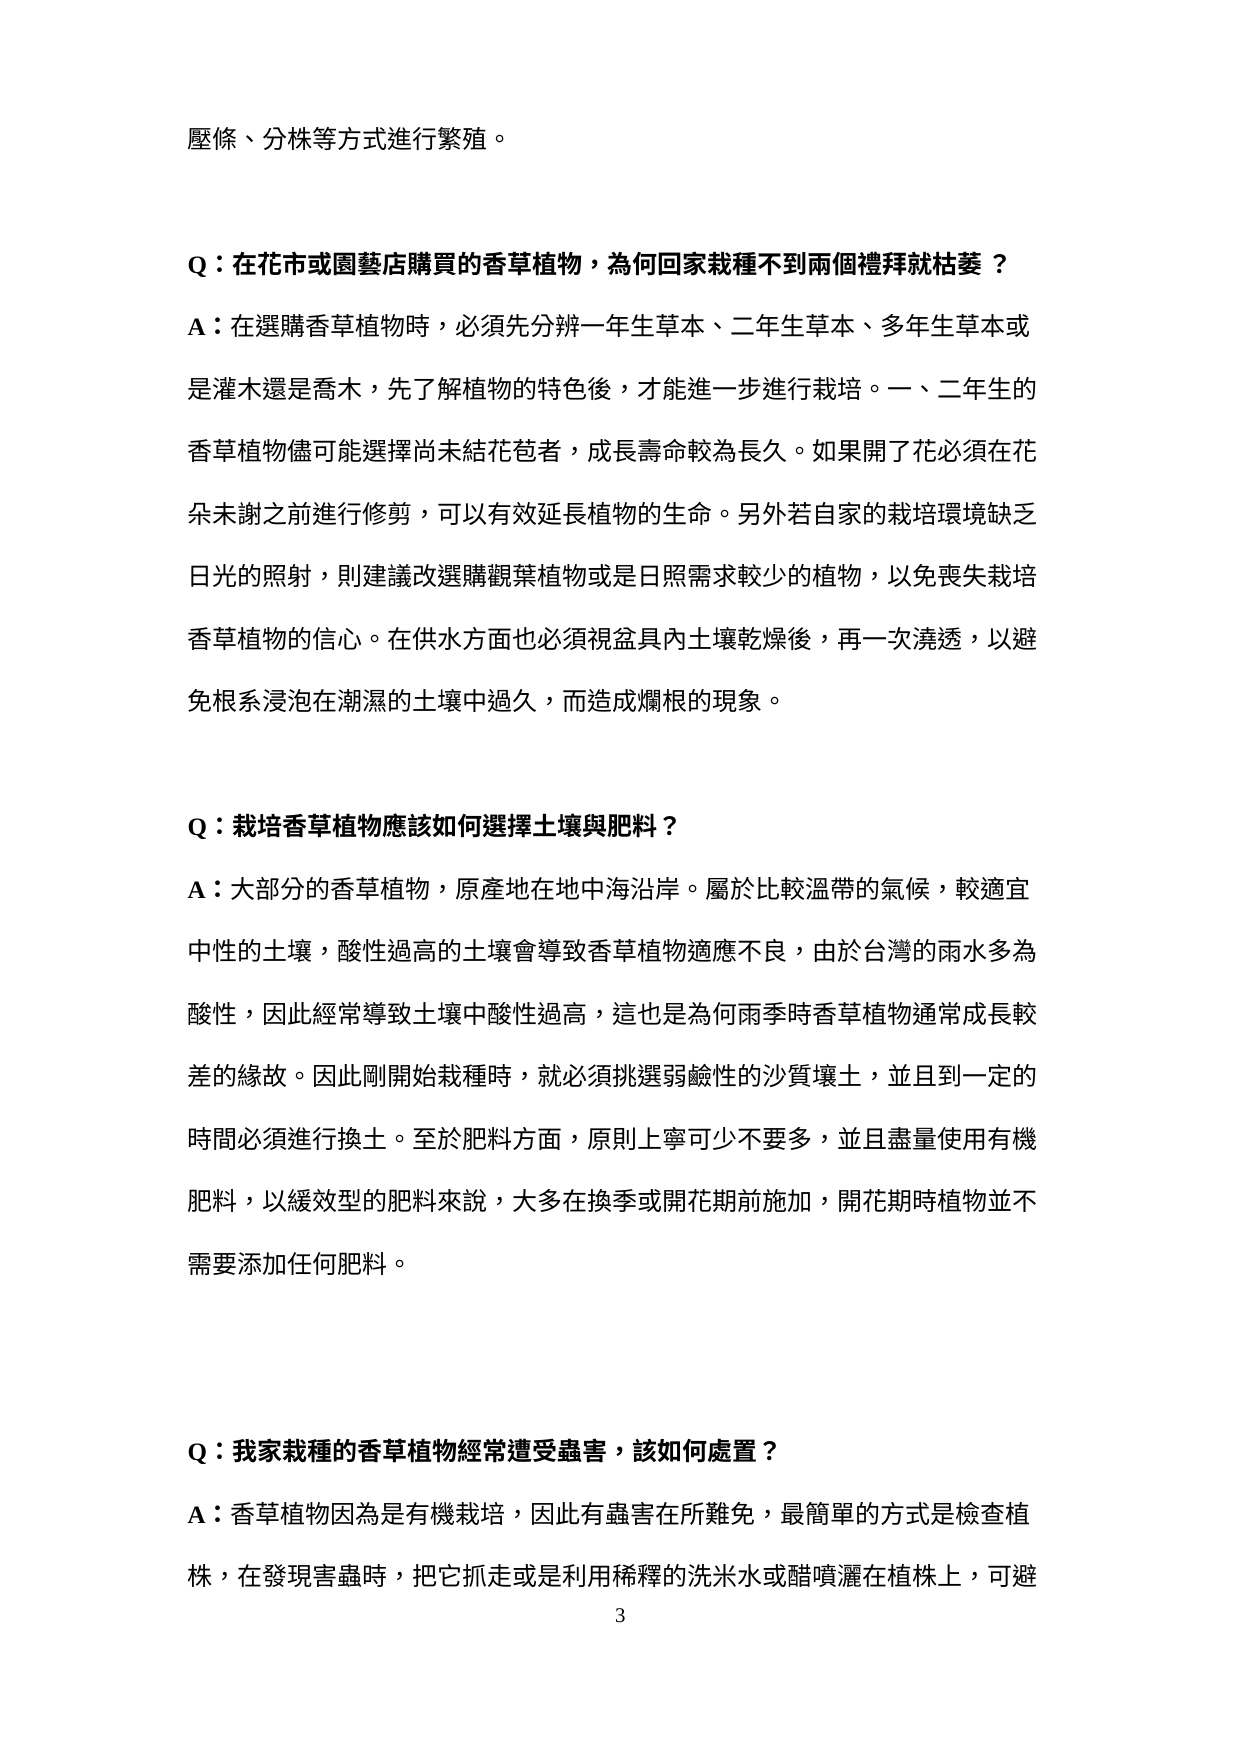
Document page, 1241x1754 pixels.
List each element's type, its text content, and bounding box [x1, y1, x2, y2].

text Q：栽培香草植物應該如何選擇土壤與肥料？ [187, 783, 1053, 846]
text A：大部分的香草植物，原產地在地中海沿岸。屬於比較溫帶的氣候，較適宜中性的土壤，酸性過高的土壤會導致香草植物適應不良，由於台灣的雨水多為酸性，因此經常導致土壤中酸性過高，這也是為何雨季時香草植物通常成長較差的緣故。因此剛開始栽種時，就必須挑選弱鹼性的沙質壤土，並且到一定的時間必須進行換土。至於肥料方面，原則上寧可少不要多，並且盡量使用有機肥料，以緩效型的肥料來說，大多在換季或開花期前施加，開花期時植物並不需要添加任何肥料。 [187, 846, 1053, 1283]
text A：香草植物因為是有機栽培，因此有蟲害在所難免，最簡單的方式是檢查植株，在發現害蟲時，把它抓走或是利用稀釋的洗米水或醋噴灑在植株上，可避 [187, 1471, 1053, 1596]
text Q：在花市或園藝店購買的香草植物，為何回家栽種不到兩個禮拜就枯萎 ？ [187, 221, 1053, 283]
text A：須考量自家的栽培環境，若是環境條件許可，可以選擇以播種的方式進行栽培，一來可以觀察香草植物發芽成株的成長過程；且長成的植株也會比較茁壯。也較有栽培的樂趣。反之如果栽培環境太小或受限，則可以選購自己喜好香草植物的，幼苗直接進行換盆，或作成組合盆栽，再於適合的季節進行扦插、壓條、分株等方式進行繁殖。 [187, 96, 1053, 158]
text A：在選購香草植物時，必須先分辨一年生草本、二年生草本、多年生草本或是灌木還是喬木，先了解植物的特色後，才能進一步進行栽培。一、二年生的香草植物儘可能選擇尚未結花苞者，成長壽命較為長久。如果開了花必須在花朵未謝之前進行修剪，可以有效延長植物的生命。另外若自家的栽培環境缺乏日光的照射，則建議改選購觀葉植物或是日照需求較少的植物，以免喪失栽培香草植物的信心。在供水方面也必須視盆具內土壤乾燥後，再一次澆透，以避免根系浸泡在潮濕的土壤中過久，而造成爛根的現象。 [187, 283, 1053, 721]
text Q：我家栽種的香草植物經常遭受蟲害，該如何處置？ [187, 1408, 1053, 1471]
